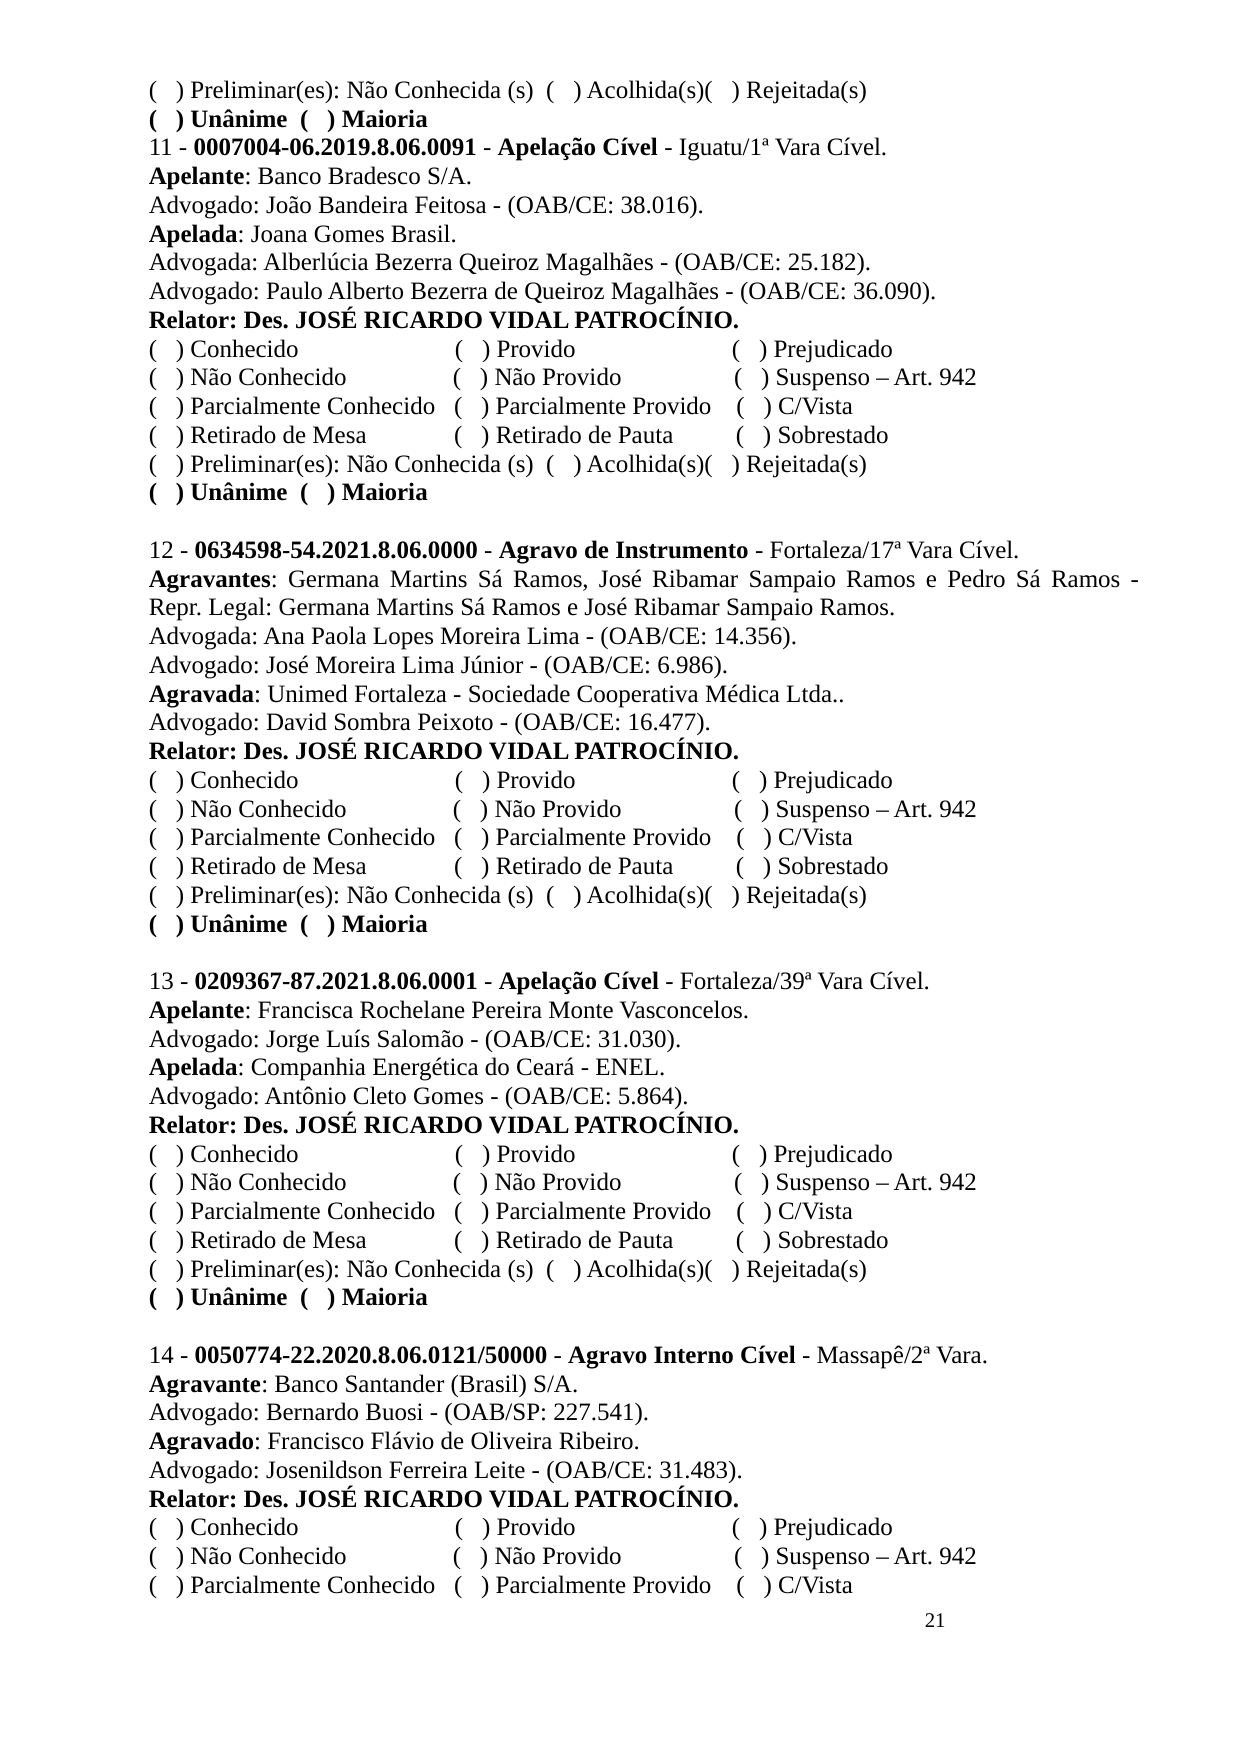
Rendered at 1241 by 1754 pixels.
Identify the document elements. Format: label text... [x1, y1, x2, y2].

text Advogado: Antônio Cleto Gomes - (OAB/CE: 5.864). [148, 1081, 1141, 1110]
text Relator: Des. JOSÉ RICARDO VIDAL PATROCÍNIO. [148, 736, 1141, 765]
text Advogado: Jorge Luís Salomão - (OAB/CE: 31.030). [148, 1024, 1141, 1052]
text ( ) Unânime ( ) Maioria [148, 104, 1158, 132]
text ( ) Preliminar(es): Não Conhecida (s) ( ) Acolhida(s)( ) Rejeitada(s) [148, 1254, 1158, 1282]
text ( ) Preliminar(es): Não Conhecida (s) ( ) Acolhida(s)( ) Rejeitada(s) [148, 75, 1158, 104]
text Agravantes: Germana Martins Sá Ramos, José Ribamar Sampaio Ramos e Pedro Sá Ramos - Repr. Legal: Germana Martins Sá Ramos e José Ribamar Sampaio Ramos. [148, 564, 1141, 621]
text 12 - 0634598-54.2021.8.06.0000 - Agravo de Instrumento - Fortaleza/17ª Vara Cível. [148, 535, 1141, 564]
text Agravado: Francisco Flávio de Oliveira Ribeiro. [148, 1426, 1141, 1455]
text Advogado: José Moreira Lima Júnior - (OAB/CE: 6.986). [148, 650, 1141, 679]
text ( ) Conhecido ( ) Provido ( ) Prejudicado [148, 334, 1141, 362]
text ( ) Parcialmente Conhecido ( ) Parcialmente Provido ( ) C/Vista [148, 1196, 1158, 1225]
text Apelada: Companhia Energética do Ceará - ENEL. [148, 1052, 1141, 1081]
text Advogada: Alberlúcia Bezerra Queiroz Magalhães - (OAB/CE: 25.182). [148, 247, 1141, 276]
text Advogado: Bernardo Buosi - (OAB/SP: 227.541). [148, 1397, 1141, 1426]
text ( ) Conhecido ( ) Provido ( ) Prejudicado [148, 765, 1141, 794]
text Relator: Des. JOSÉ RICARDO VIDAL PATROCÍNIO. [148, 1110, 1141, 1139]
text ( ) Retirado de Mesa ( ) Retirado de Pauta ( ) Sobrestado [148, 420, 1158, 449]
text Agravada: Unimed Fortaleza - Sociedade Cooperativa Médica Ltda.. [148, 679, 1141, 707]
text Advogado: David Sombra Peixoto - (OAB/CE: 16.477). [148, 707, 1141, 736]
text Relator: Des. JOSÉ RICARDO VIDAL PATROCÍNIO. [148, 305, 1141, 334]
text ( ) Unânime ( ) Maioria [148, 477, 1158, 506]
text 13 - 0209367-87.2021.8.06.0001 - Apelação Cível - Fortaleza/39ª Vara Cível. [148, 966, 1141, 995]
text Advogado: Josenildson Ferreira Leite - (OAB/CE: 31.483). [148, 1455, 1141, 1484]
text ( ) Preliminar(es): Não Conhecida (s) ( ) Acolhida(s)( ) Rejeitada(s) [148, 449, 1158, 477]
text Apelante: Banco Bradesco S/A. [148, 161, 1141, 190]
text ( ) Não Conhecido ( ) Não Provido ( ) Suspenso – Art. 942 [148, 1167, 1158, 1196]
text ( ) Não Conhecido ( ) Não Provido ( ) Suspenso – Art. 942 [148, 362, 1158, 391]
text ( ) Unânime ( ) Maioria [148, 909, 1158, 937]
text ( ) Conhecido ( ) Provido ( ) Prejudicado [148, 1139, 1141, 1167]
text 14 - 0050774-22.2020.8.06.0121/50000 - Agravo Interno Cível - Massapê/2ª Vara. [148, 1340, 1141, 1369]
text Advogado: João Bandeira Feitosa - (OAB/CE: 38.016). [148, 190, 1141, 219]
text Apelada: Joana Gomes Brasil. [148, 219, 1141, 247]
text Agravante: Banco Santander (Brasil) S/A. [148, 1369, 1141, 1397]
text ( ) Parcialmente Conhecido ( ) Parcialmente Provido ( ) C/Vista [148, 822, 1158, 851]
text ( ) Não Conhecido ( ) Não Provido ( ) Suspenso – Art. 942 [148, 794, 1158, 822]
text ( ) Parcialmente Conhecido ( ) Parcialmente Provido ( ) C/Vista [148, 391, 1158, 420]
text Advogado: Paulo Alberto Bezerra de Queiroz Magalhães - (OAB/CE: 36.090). [148, 276, 1141, 305]
text ( ) Não Conhecido ( ) Não Provido ( ) Suspenso – Art. 942 [148, 1541, 1158, 1570]
text ( ) Unânime ( ) Maioria [148, 1282, 1158, 1311]
text ( ) Retirado de Mesa ( ) Retirado de Pauta ( ) Sobrestado [148, 851, 1158, 880]
text 11 - 0007004-06.2019.8.06.0091 - Apelação Cível - Iguatu/1ª Vara Cível. [148, 132, 1141, 161]
text Apelante: Francisca Rochelane Pereira Monte Vasconcelos. [148, 995, 1141, 1024]
text ( ) Retirado de Mesa ( ) Retirado de Pauta ( ) Sobrestado [148, 1225, 1158, 1254]
text ( ) Conhecido ( ) Provido ( ) Prejudicado [148, 1512, 1141, 1541]
text ( ) Parcialmente Conhecido ( ) Parcialmente Provido ( ) C/Vista [148, 1570, 1158, 1599]
text Relator: Des. JOSÉ RICARDO VIDAL PATROCÍNIO. [148, 1484, 1141, 1512]
text ( ) Preliminar(es): Não Conhecida (s) ( ) Acolhida(s)( ) Rejeitada(s) [148, 880, 1158, 909]
text Advogada: Ana Paola Lopes Moreira Lima - (OAB/CE: 14.356). [148, 621, 1141, 650]
